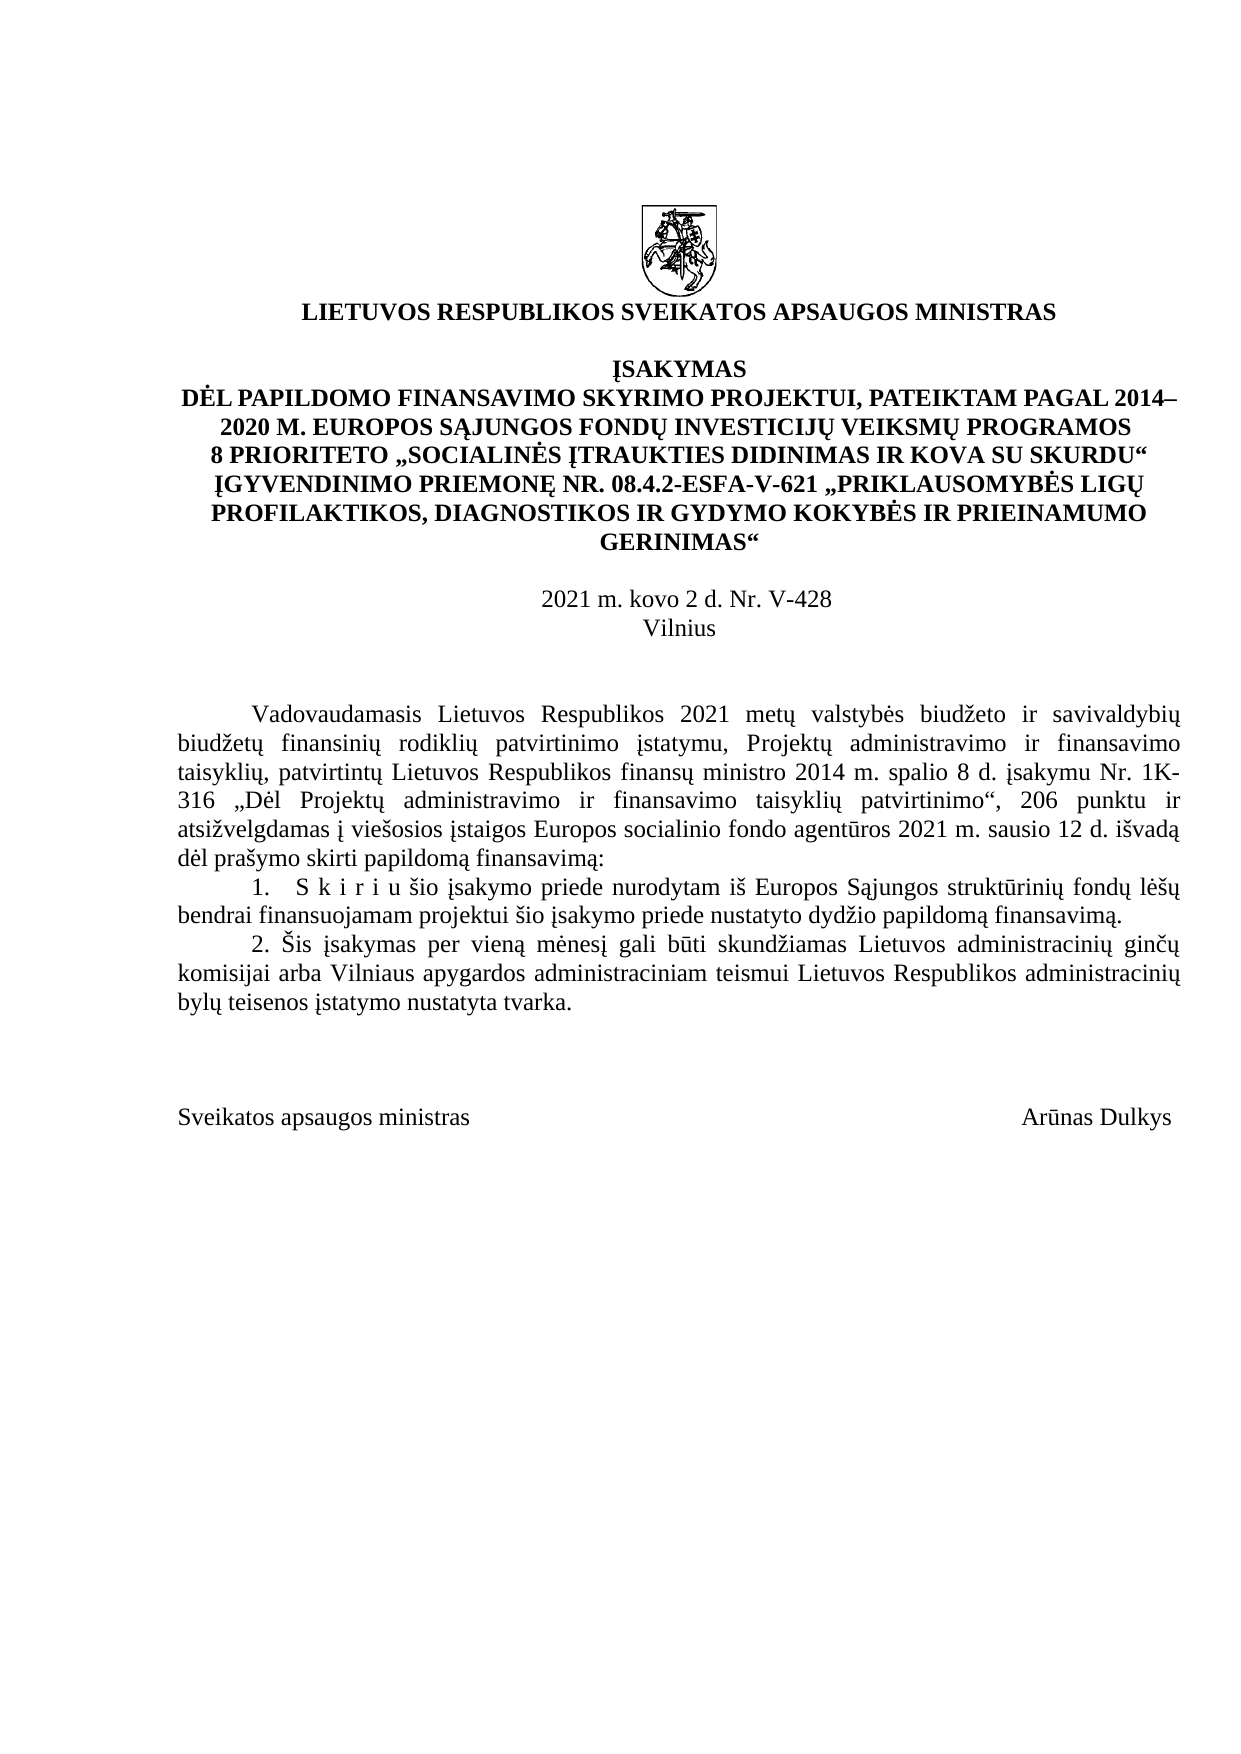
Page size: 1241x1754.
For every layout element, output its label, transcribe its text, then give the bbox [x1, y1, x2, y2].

text 1. S k i r i u šio įsakymo priede nurodytam iš Europos Sąjungos struktūrinių fondų lėšų bendrai finansuojamam projektui šio įsakymo priede nustatyto dydžio papildomą finansavimą. [177, 872, 1181, 929]
text 2. Šis įsakymas per vieną mėnesį gali būti skundžiamas Lietuvos administracinių ginčų komisijai arba Vilniaus apygardos administraciniam teismui Lietuvos Respublikos administracinių bylų teisenos įstatymo nustatyta tvarka. [177, 929, 1181, 1015]
text Vadovaudamasis Lietuvos Respublikos 2021 metų valstybės biudžeto ir savivaldybių biudžetų finansinių rodiklių patvirtinimo įstatymu, Projektų administravimo ir finansavimo taisyklių, patvirtintų Lietuvos Respublikos finansų ministro 2014 m. spalio 8 d. įsakymu Nr. 1K-316 „Dėl Projektų administravimo ir finansavimo taisyklių patvirtinimo“, 206 punktu ir atsižvelgdamas į viešosios įstaigos Europos socialinio fondo agentūros 2021 m. sausio 12 d. išvadą dėl prašymo skirti papildomą finansavimą: [177, 699, 1181, 872]
text DĖL PAPILDOMO FINANSAVIMO SKYRIMO PROJEKTUI, PATEIKTAM PAGAL 2014–2020 M. EUROPOS SĄJUNGOS FONDŲ INVESTICIJŲ VEIKSMŲ PROGRAMOS 8 PRIORITETO „SOCIALINĖS ĮTRAUKTIES DIDINIMAS IR KOVA SU SKURDU“ [177, 383, 1181, 469]
text LIETUVOS RESPUBLIKOS SVEIKATOS APSAUGOS MINISTRAS [177, 297, 1181, 325]
text Sveikatos apsaugos ministras Arūnas Dulkys [177, 1102, 1181, 1130]
text 2021 m. kovo 2 d. Nr. V-428 [177, 584, 1196, 613]
text ĮSAKYMAS [177, 354, 1181, 383]
text ĮGYVENDINIMO PRIEMONĘ NR. 08.4.2-ESFA-V-621 „PRIKLAUSOMYBĖS LIGŲ PROFILAKTIKOS, DIAGNOSTIKOS IR GYDYMO KOKYBĖS IR PRIEINAMUMO GERINIMAS“ [177, 469, 1181, 555]
text Vilnius [177, 613, 1181, 642]
